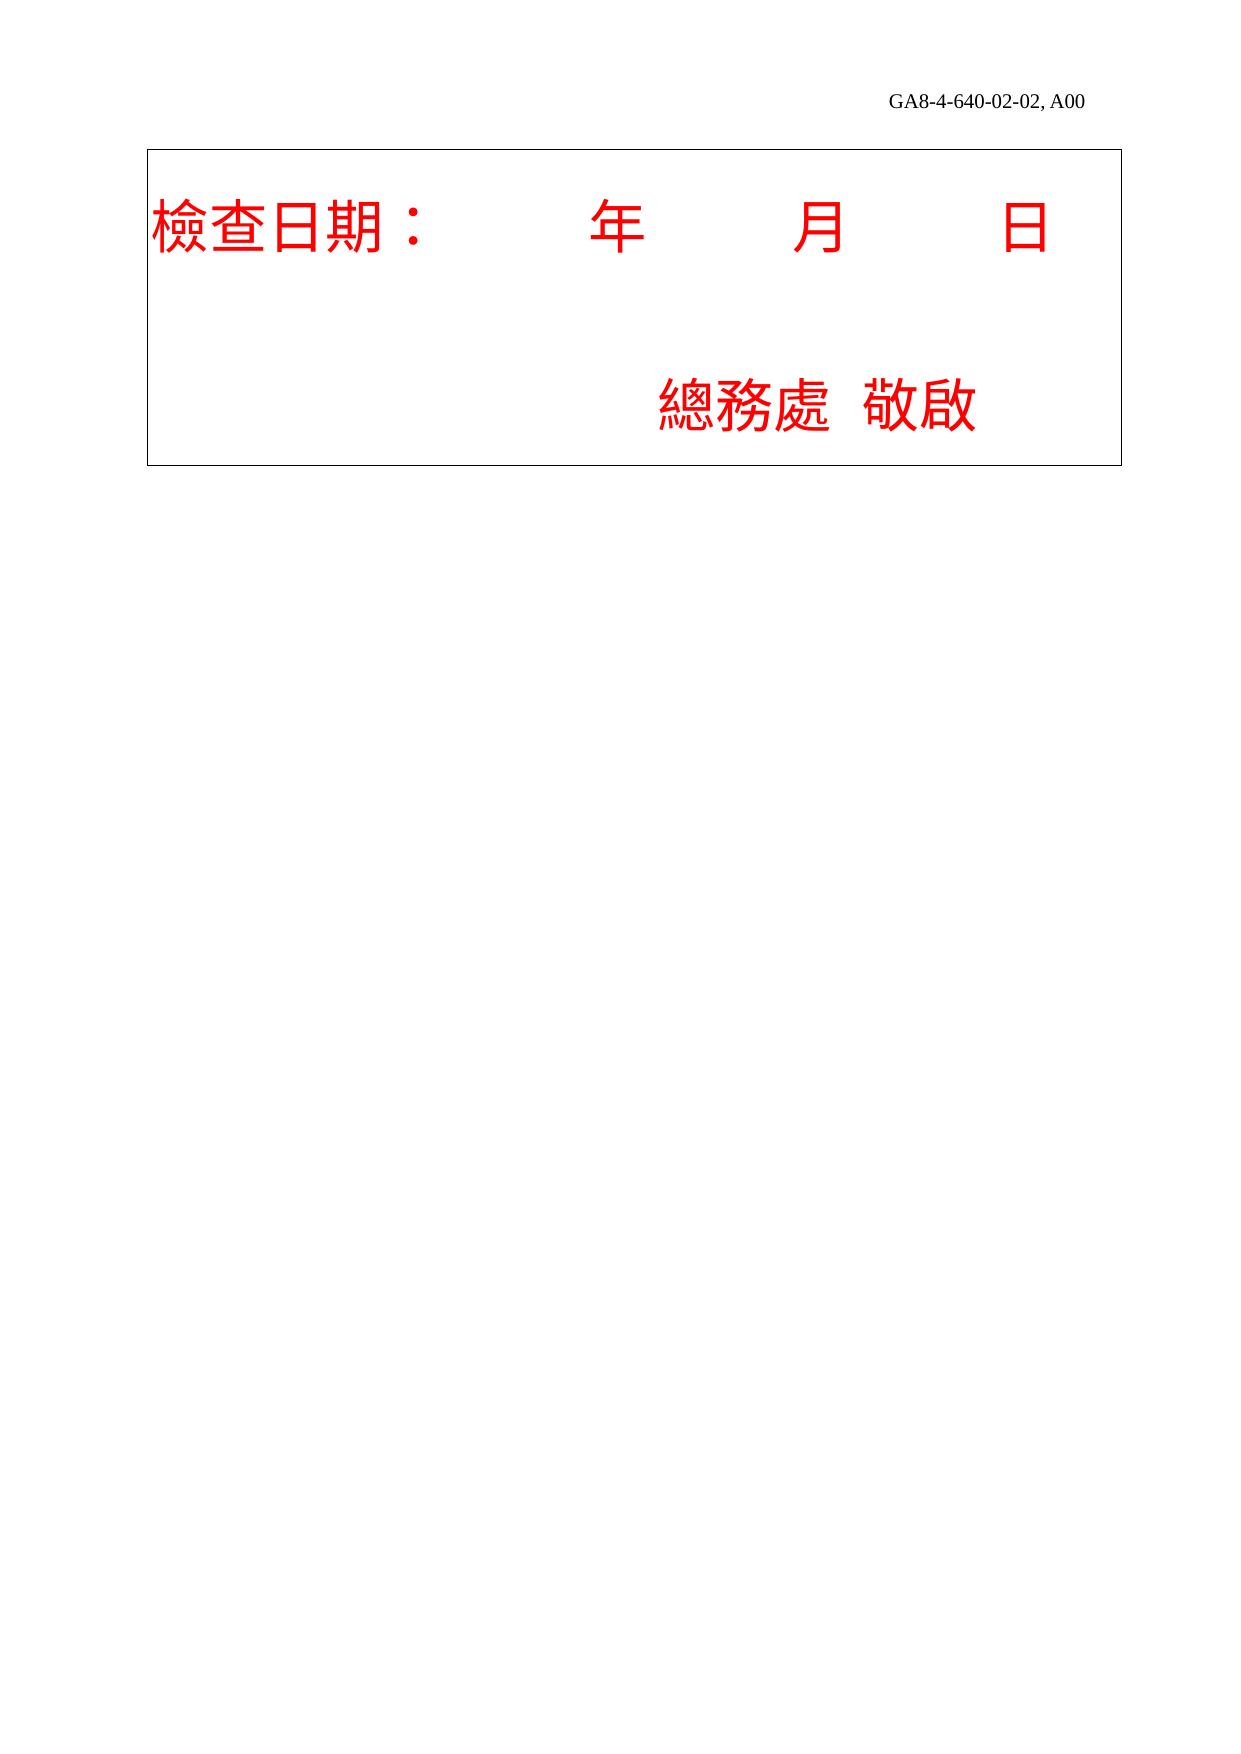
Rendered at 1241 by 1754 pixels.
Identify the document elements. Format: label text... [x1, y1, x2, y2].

table_header 檢查日期： 年 月 日 總務處 敬啟 [148, 150, 1121, 465]
